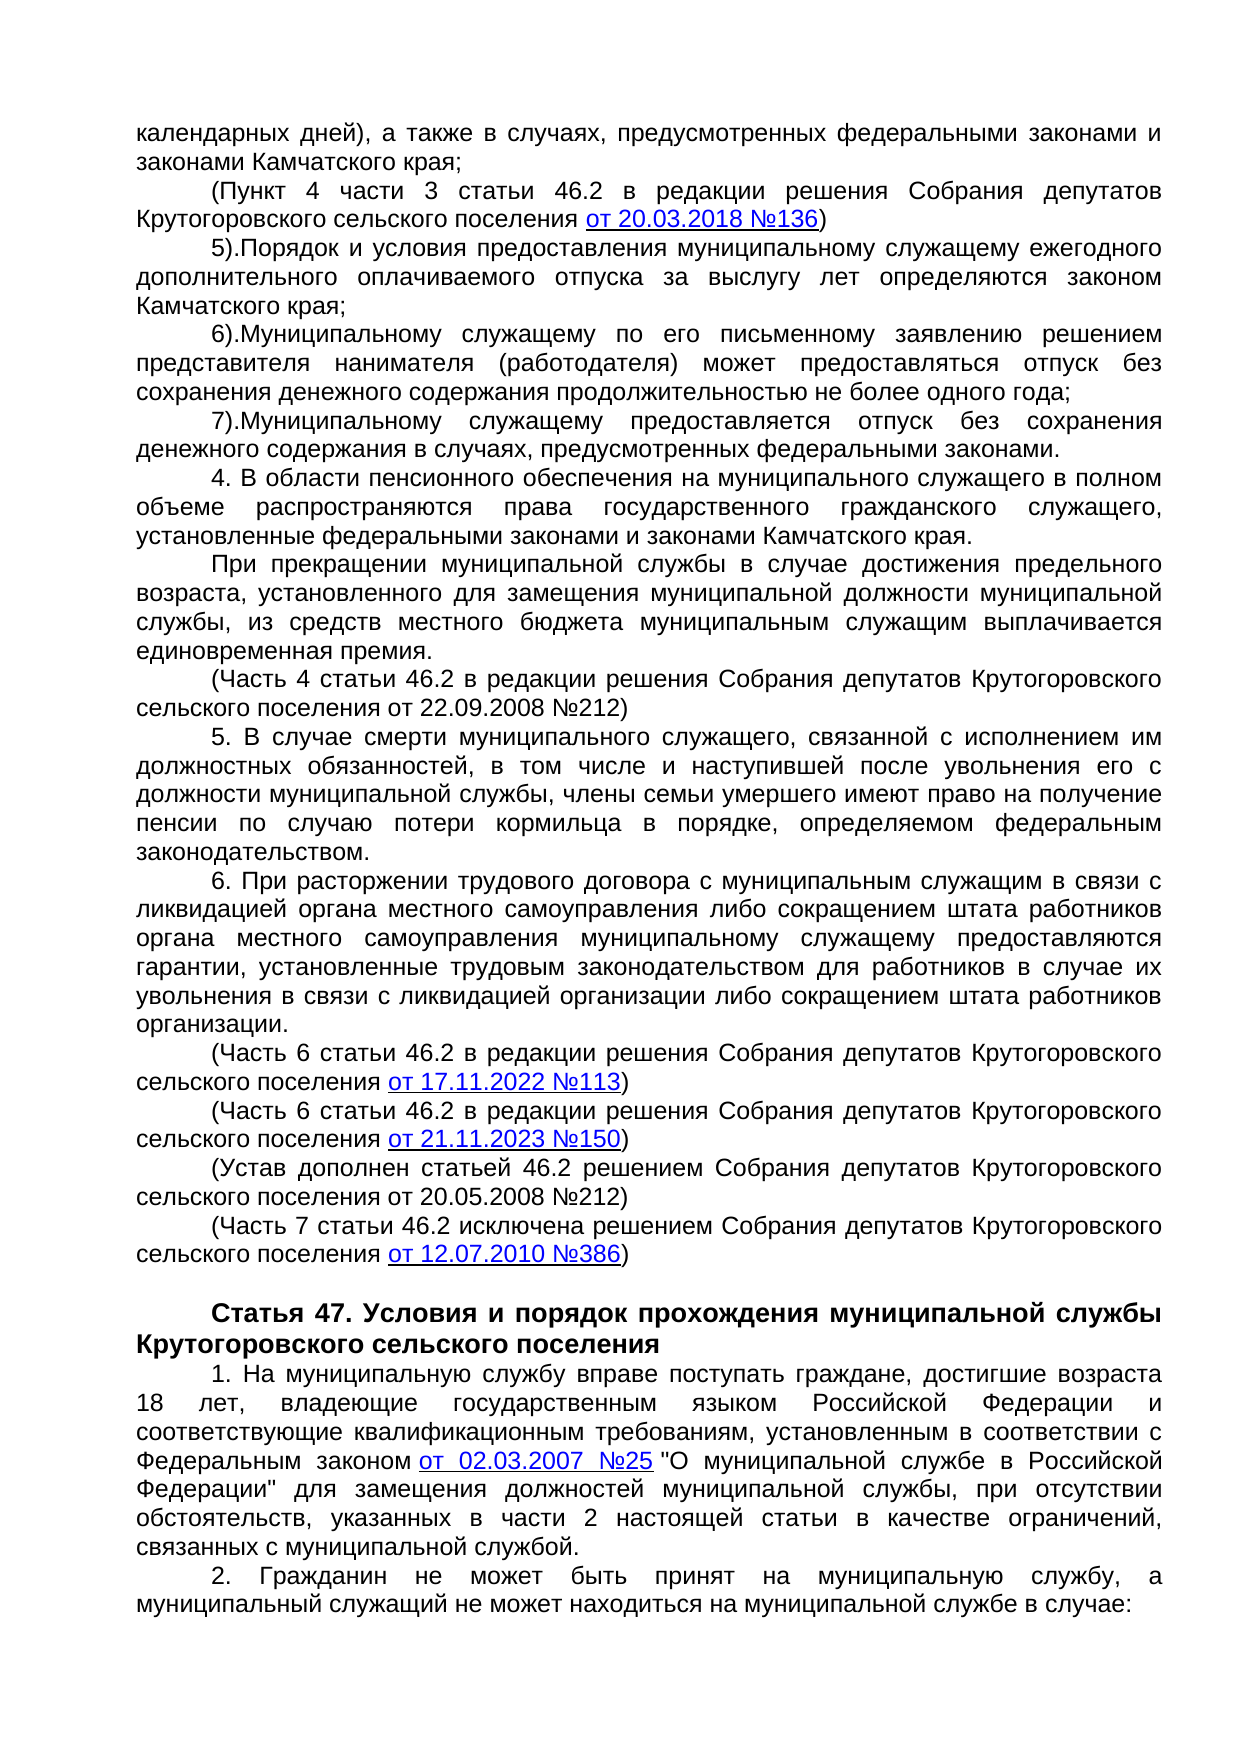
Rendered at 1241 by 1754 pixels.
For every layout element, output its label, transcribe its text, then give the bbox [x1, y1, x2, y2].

text 1. На муниципальную службу вправе поступать граждане, достигшие возраста 18 лет, владеющие государственным языком Российской Федерации и соответствующие квалификационным требованиям, установленным в соответствии с Федеральным законом от 02.03.2007 №25 "О муниципальной службе в Российской Федерации" для замещения должностей муниципальной службы, при отсутствии обстоятельств, указанных в части 2 настоящей статьи в качестве ограничений, связанных с муниципальной службой. [136, 1359, 1163, 1561]
text календарных дней), а также в случаях, предусмотренных федеральными законами и законами Камчатского края; [136, 118, 1163, 176]
text (Часть 4 статьи 46.2 в редакции решения Собрания депутатов Крутогоровского сельского поселения от 22.09.2008 №212) [136, 664, 1163, 722]
text 6).Муниципальному служащему по его письменному заявлению решением представителя нанимателя (работодателя) может предоставляться отпуск без сохранения денежного содержания продолжительностью не более одного года; [136, 319, 1163, 406]
text 7).Муниципальному служащему предоставляется отпуск без сохранения денежного содержания в случаях, предусмотренных федеральными законами. [136, 406, 1163, 463]
text (Часть 6 статьи 46.2 в редакции решения Собрания депутатов Крутогоровского сельского поселения от 17.11.2022 №113) [136, 1038, 1163, 1096]
text 4. В области пенсионного обеспечения на муниципального служащего в полном объеме распространяются права государственного гражданского служащего, установленные федеральными законами и законами Камчатского края. [136, 463, 1163, 549]
text (Пункт 4 части 3 статьи 46.2 в редакции решения Собрания депутатов Крутогоровского сельского поселения от 20.03.2018 №136) [136, 176, 1163, 233]
text При прекращении муниципальной службы в случае достижения предельного возраста, установленного для замещения муниципальной должности муниципальной службы, из средств местного бюджета муниципальным служащим выплачивается единовременная премия. [136, 549, 1163, 664]
text 5. В случае смерти муниципального служащего, связанной с исполнением им должностных обязанностей, в том числе и наступившей после увольнения его с должности муниципальной службы, члены семьи умершего имеют право на получение пенсии по случаю потери кормильца в порядке, определяемом федеральным законодательством. [136, 722, 1163, 866]
text 5).Порядок и условия предоставления муниципальному служащему ежегодного дополнительного оплачиваемого отпуска за выслугу лет определяются законом Камчатского края; [136, 233, 1163, 319]
text (Часть 6 статьи 46.2 в редакции решения Собрания депутатов Крутогоровского сельского поселения от 21.11.2023 №150) [136, 1096, 1163, 1153]
text 2. Гражданин не может быть принят на муниципальную службу, а муниципальный служащий не может находиться на муниципальной службе в случае: [136, 1561, 1163, 1618]
text (Часть 7 статьи 46.2 исключена решением Собрания депутатов Крутогоровского сельского поселения от 12.07.2010 №386) [136, 1211, 1163, 1268]
text 6. При расторжении трудового договора с муниципальным служащим в связи с ликвидацией органа местного самоуправления либо сокращением штата работников органа местного самоуправления муниципальному служащему предоставляются гарантии, установленные трудовым законодательством для работников в случае их увольнения в связи с ликвидацией организации либо сокращением штата работников организации. [136, 866, 1163, 1038]
text Статья 47. Условия и порядок прохождения муниципальной службы Крутогоровского сельского поселения [136, 1297, 1163, 1359]
text (Устав дополнен статьей 46.2 решением Собрания депутатов Крутогоровского сельского поселения от 20.05.2008 №212) [136, 1153, 1163, 1211]
